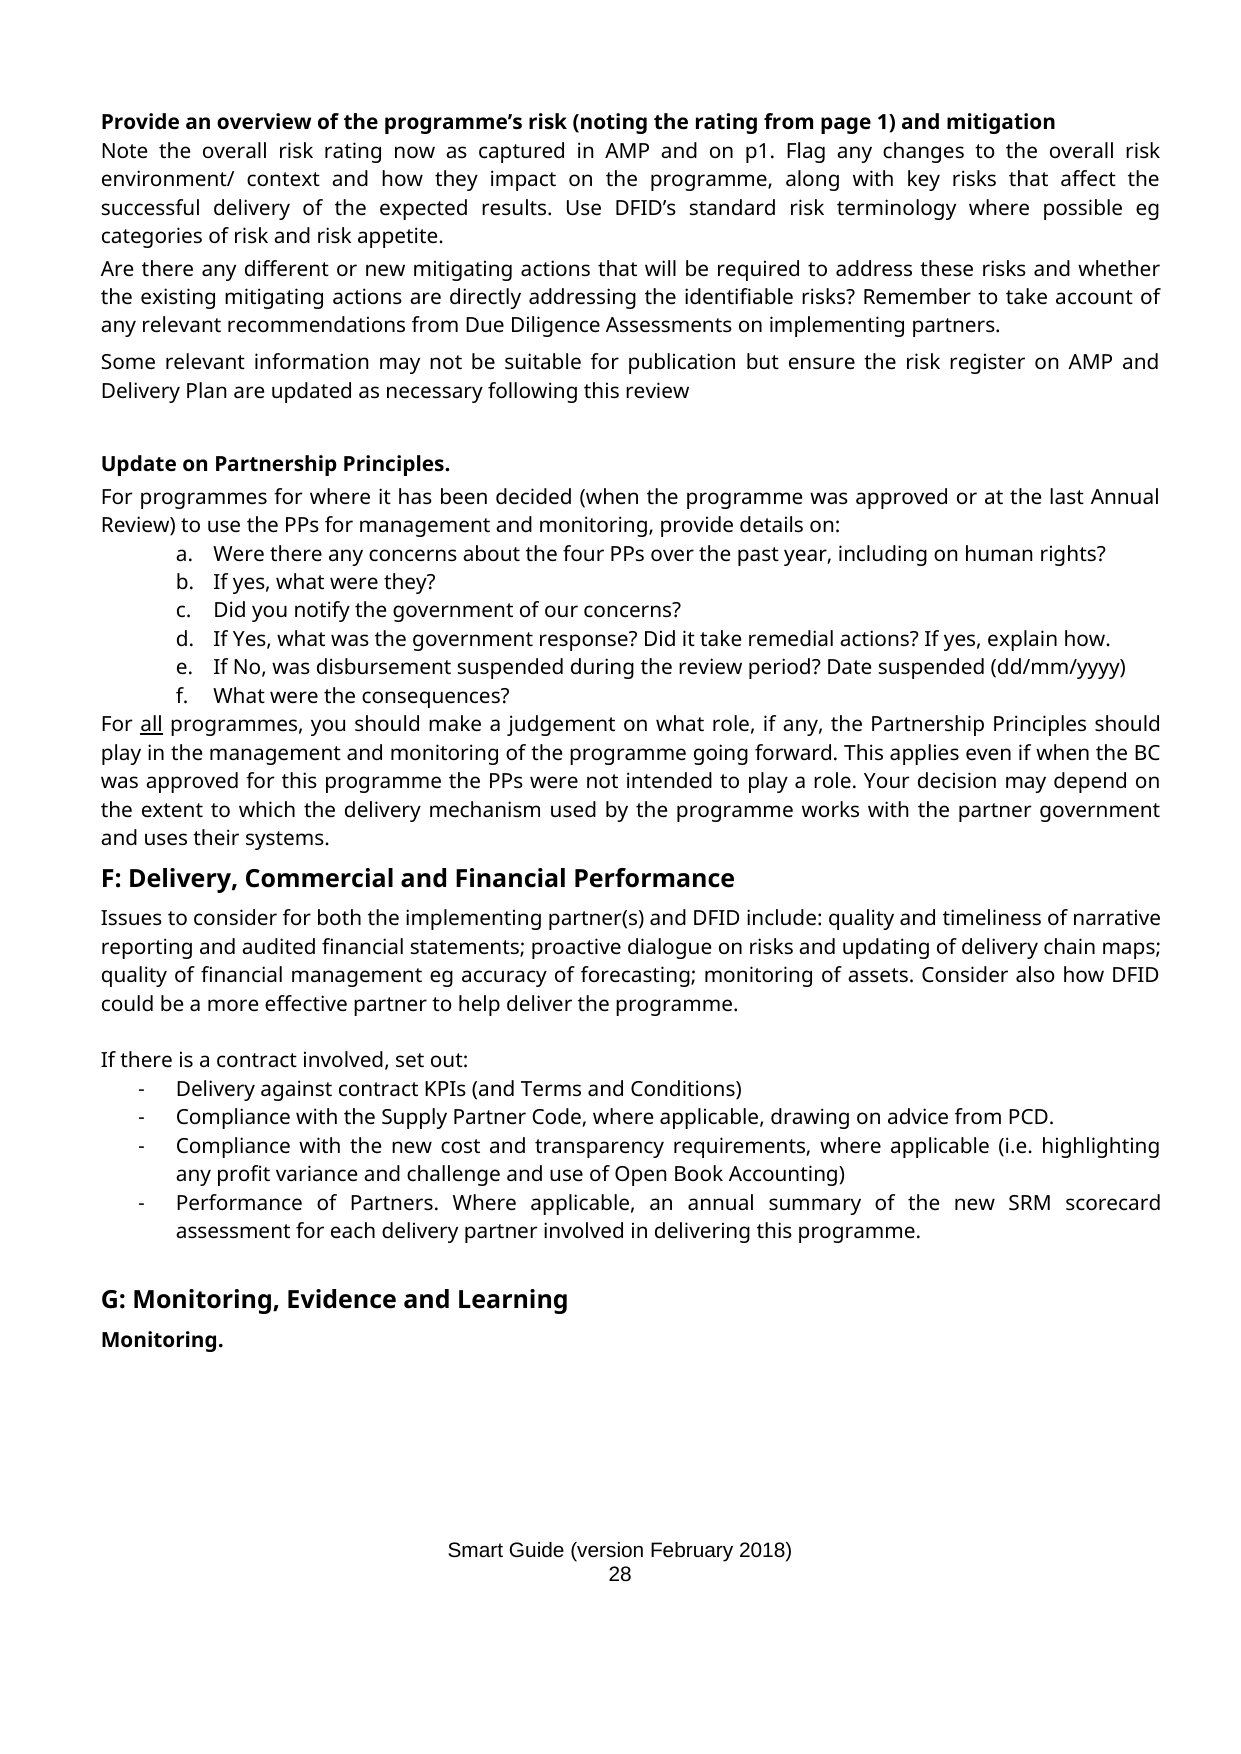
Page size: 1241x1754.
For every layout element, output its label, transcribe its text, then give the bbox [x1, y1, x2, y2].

table_cell Issues to consider for both the implementing partner(s) and DFID include: quality and timeliness of narrative reporting and audited financial statements; proactive dialogue on risks and updating of delivery chain maps; quality of financial management eg accuracy of forecasting; monitoring of assets. Consider also how DFID could be a more effective partner to help deliver the programme. If there is a contract involved, set out: Delivery against contract KPIs (and Terms and Conditions) Compliance with the Supply Partner Code, where applicable, drawing on advice from PCD. Compliance with the new cost and transparency requirements, where applicable (i.e. highlighting any profit variance and challenge and use of Open Book Accounting) Performance of Partners. Where applicable, an annual summary of the new SRM scorecard assessment for each delivery partner involved in delivering this programme. [89, 903, 1174, 1273]
table_cell G: Monitoring, Evidence and Learning [89, 1278, 1174, 1320]
table_cell F: Delivery, Commercial and Financial Performance [89, 856, 1174, 899]
table_cell Monitoring. [89, 1325, 1174, 1353]
table_cell Provide an overview of the programme’s risk (noting the rating from page 1) and mitigation Note the overall risk rating now as captured in AMP and on p1. Flag any changes to the overall risk environment/ context and how they impact on the programme, along with key risks that affect the successful delivery of the expected results. Use DFID’s standard risk terminology where possible eg categories of risk and risk appetite. Are there any different or new mitigating actions that will be required to address these risks and whether the existing mitigating actions are directly addressing the identifiable risks? Remember to take account of any relevant recommendations from Due Diligence Assessments on implementing partners. Some relevant information may not be suitable for publication but ensure the risk register on AMP and Delivery Plan are updated as necessary following this review Update on Partnership Principles. For programmes for where it has been decided (when the programme was approved or at the last Annual Review) to use the PPs for management and monitoring, provide details on: Were there any concerns about the four PPs over the past year, including on human rights? If yes, what were they? Did you notify the government of our concerns? If Yes, what was the government response? Did it take remedial actions? If yes, explain how. If No, was disbursement suspended during the review period? Date suspended (dd/mm/yyyy) What were the consequences? For all programmes, you should make a judgement on what role, if any, the Partnership Principles should play in the management and monitoring of the programme going forward. This applies even if when the BC was approved for this programme the PPs were not intended to play a role. Your decision may depend on the extent to which the delivery mechanism used by the programme works with the partner government and uses their systems. [89, 107, 1174, 852]
